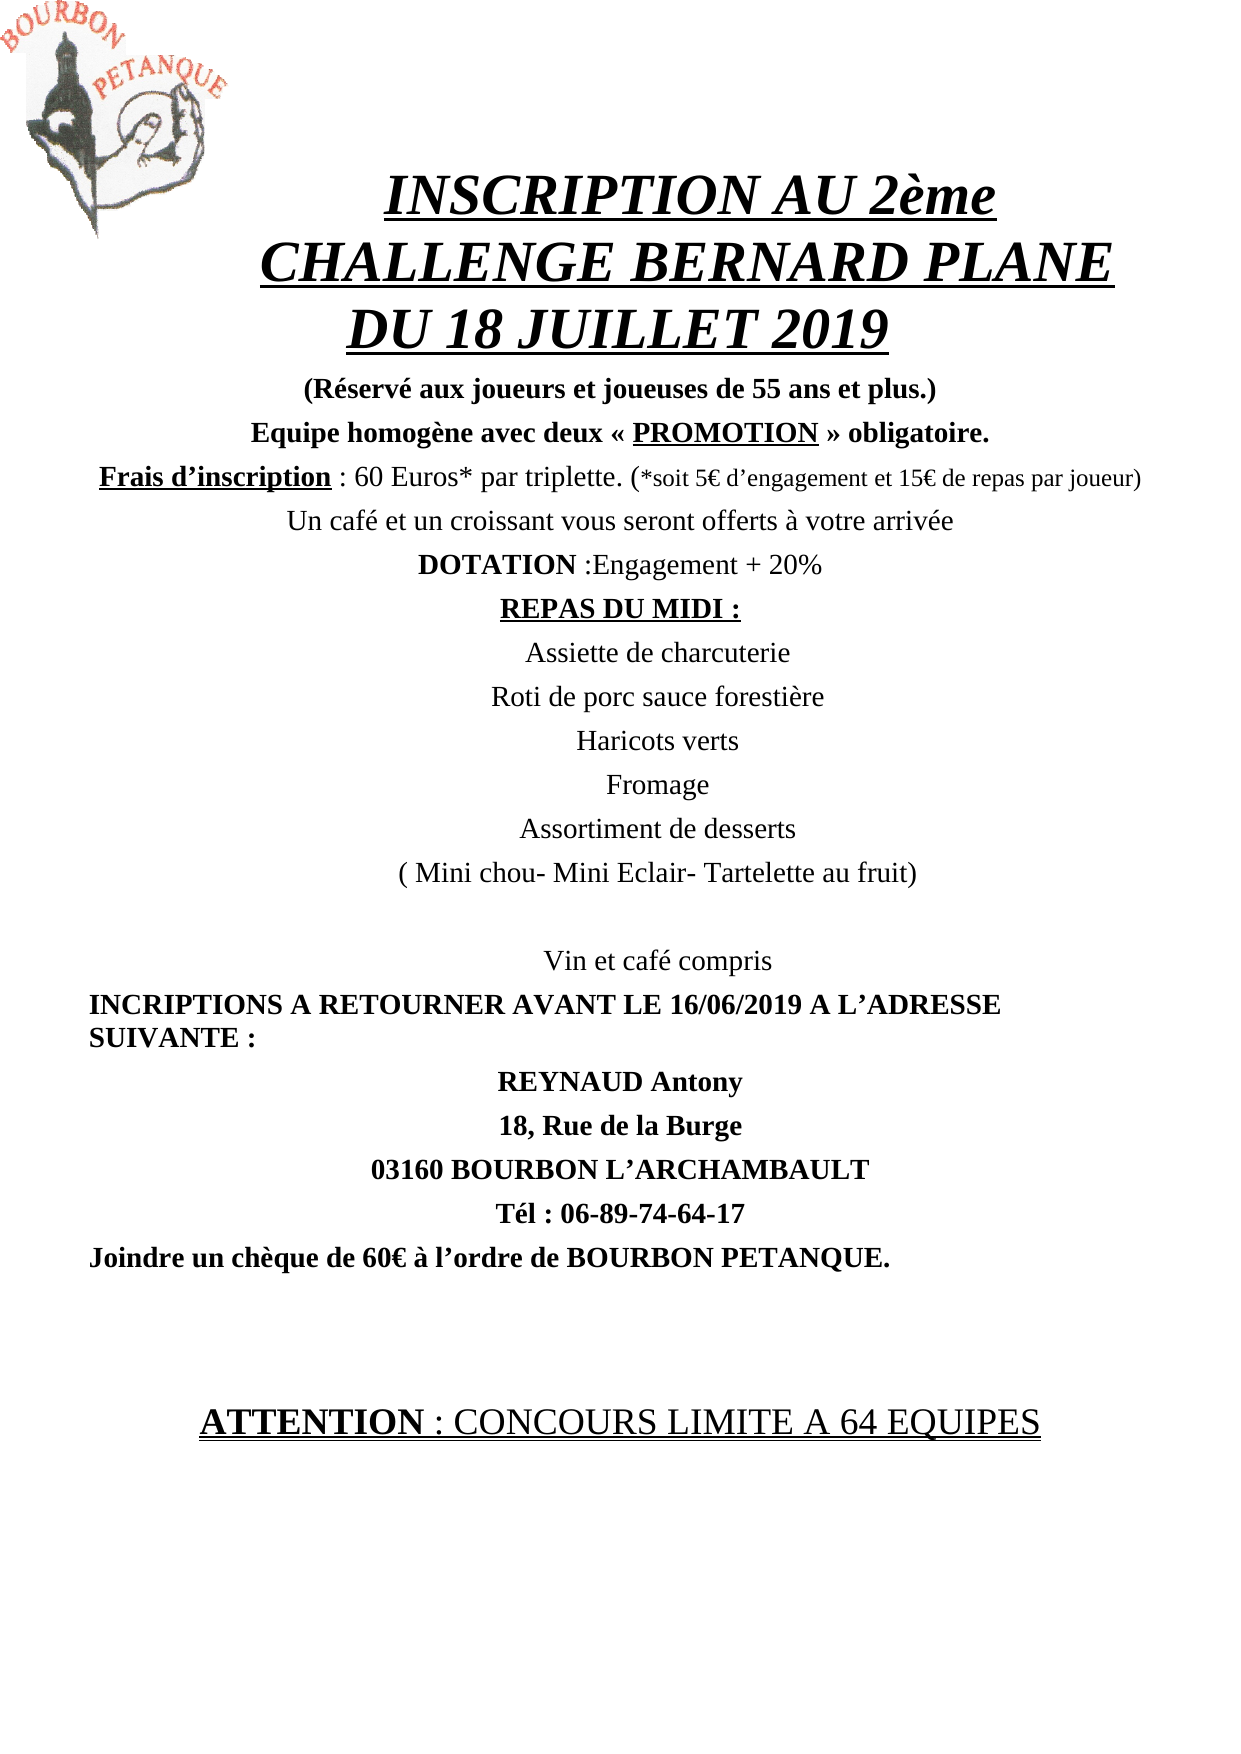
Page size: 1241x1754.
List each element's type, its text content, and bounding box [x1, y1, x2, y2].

text ATTENTION : CONCOURS LIMITE A 64 EQUIPES [89, 1399, 1152, 1443]
list Assortiment de desserts [164, 811, 1152, 844]
list Haricots verts [164, 723, 1152, 757]
list ( Mini chou- Mini Eclair- Tartelette au fruit) [164, 855, 1152, 888]
text 18, Rue de la Burge [89, 1108, 1152, 1142]
list Fromage [164, 767, 1152, 801]
text Joindre un chèque de 60€ à l’ordre de BOURBON PETANQUE. [89, 1240, 1152, 1274]
text Tél : 06-89-74-64-17 [89, 1196, 1152, 1230]
text (Réservé aux joueurs et joueuses de 55 ans et plus.) [89, 371, 1152, 405]
text 03160 BOURBON L’ARCHAMBAULT [89, 1152, 1152, 1186]
list Assiette de charcuterie [164, 635, 1152, 669]
text Frais d’inscription : 60 Euros* par triplette. (*soit 5€ d’engagement et 15€ de repas par joueur) [89, 459, 1152, 493]
picture [0, 0, 229, 239]
list Vin et café compris [164, 943, 1152, 976]
text INSCRIPTION AU 2ème CHALLENGE BERNARD PLANE DU 18 JUILLET 2019 [89, 160, 1152, 361]
text INCRIPTIONS A RETOURNER AVANT LE 16/06/2019 A L’ADRESSE SUIVANTE : [89, 987, 1152, 1054]
text Un café et un croissant vous seront offerts à votre arrivée [89, 503, 1152, 537]
text REYNAUD Antony [89, 1064, 1152, 1098]
text REPAS DU MIDI : [89, 591, 1152, 625]
text DOTATION :Engagement + 20% [89, 547, 1152, 581]
list Roti de porc sauce forestière [164, 679, 1152, 713]
text Equipe homogène avec deux « PROMOTION » obligatoire. [89, 415, 1152, 449]
